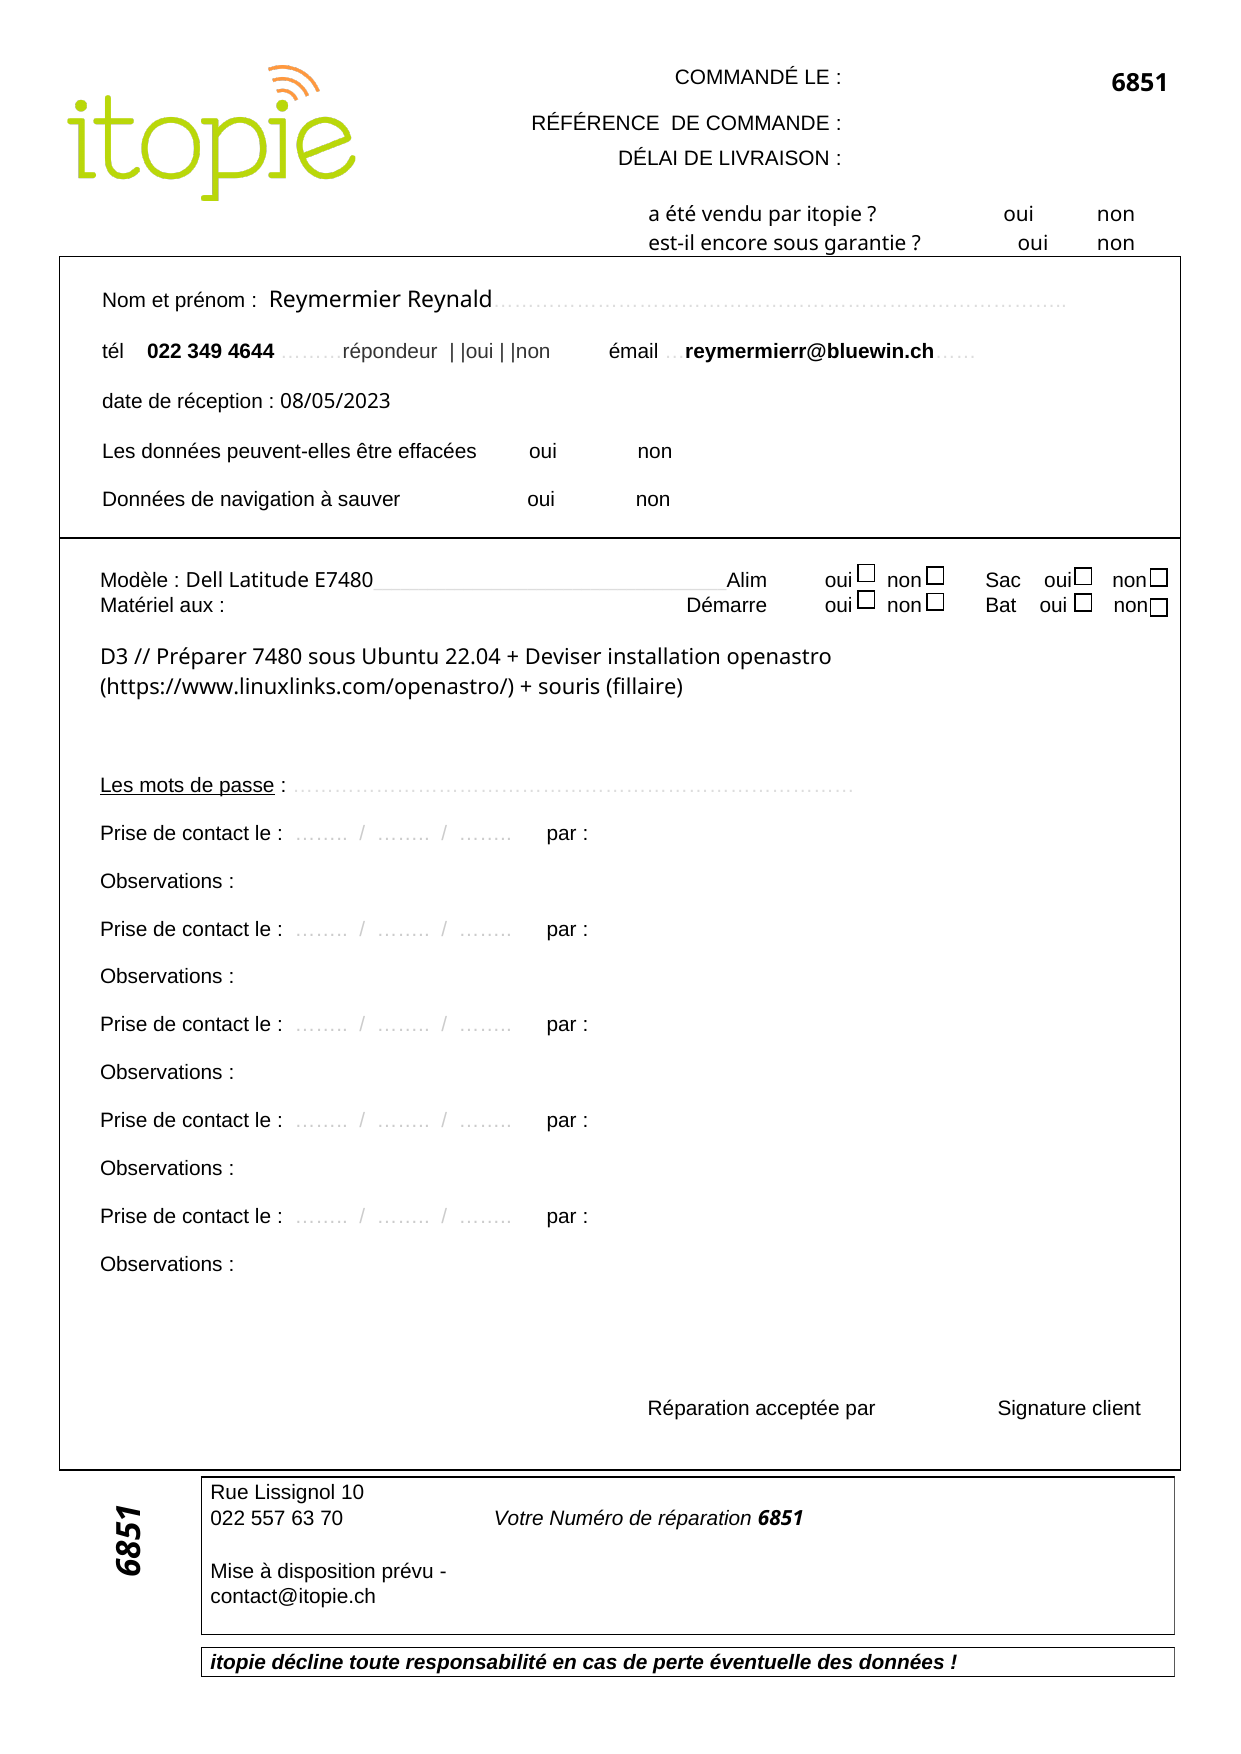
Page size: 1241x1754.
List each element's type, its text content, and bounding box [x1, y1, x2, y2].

text Réparation acceptée par Signature client [60, 1392, 1180, 1419]
table_cell DÉLAI DE LIVRAISON : [490, 140, 847, 175]
table_header 6851 [59, 1471, 195, 1683]
text Les mots de passe : ……………………………………………………………………… [60, 769, 1180, 797]
text est-il encore sous garantie ? oui non [59, 228, 1181, 256]
table_header Rue Lissignol 10 022 557 63 70 Votre Numéro de réparation 6851 Mise à disposition prévu - contact@itopie.ch [195, 1471, 1180, 1641]
text Prise de contact le : …….. / …….. / …….. par : [60, 1009, 1180, 1036]
text Modèle : Dell Latitude E7480 Alim oui non Sac oui non [879, 562, 925, 590]
text Observations : [60, 1153, 1180, 1180]
text Modèle : Dell Latitude E7480 Alim oui non Sac oui non [60, 562, 856, 590]
text Modèle : Dell Latitude E7480 Alim oui non Sac oui non [948, 562, 1180, 590]
table_cell [847, 105, 1180, 140]
text a été vendu par itopie ? oui non [59, 199, 1181, 228]
text Observations : [60, 1057, 1180, 1084]
text Données de navigation à sauver oui non [60, 484, 1180, 511]
text Nom et prénom : Reymermier Reynald……………………………………………………………………….. [60, 280, 1180, 314]
text date de réception : 08/05/2023 [60, 383, 1180, 415]
text Observations : [60, 865, 1180, 892]
table_header 6851 [847, 59, 1180, 104]
text Prise de contact le : …….. / …….. / …….. par : [60, 913, 1180, 940]
text Les données peuvent-elles être effacées oui non [60, 436, 1180, 463]
text Prise de contact le : …….. / …….. / …….. par : [60, 1201, 1180, 1228]
text D3 // Préparer 7480 sous Ubuntu 22.04 + Deviser installation openastro (https://www.linuxlinks.com/openastro/) + souris (fillaire) [60, 638, 1180, 701]
text tél 022 349 4644 ………répondeur | |oui | |non émail …reymermierr@bluewin.ch…… [60, 335, 1180, 362]
text Observations : [60, 961, 1180, 988]
table_cell [847, 140, 1180, 175]
text Prise de contact le : …….. / …….. / …….. par : [60, 817, 1180, 844]
table_header COMMANDÉ LE : [490, 59, 847, 104]
picture [67, 65, 356, 201]
table_cell itopie décline toute responsabilité en cas de perte éventuelle des données ! [195, 1641, 1180, 1683]
text Matériel aux : Démarre oui non Bat oui non [60, 590, 1180, 617]
text Prise de contact le : …….. / …….. / …….. par : [60, 1105, 1180, 1132]
text Observations : [60, 1249, 1180, 1276]
table_cell RÉFÉRENCE DE COMMANDE : [490, 105, 847, 140]
